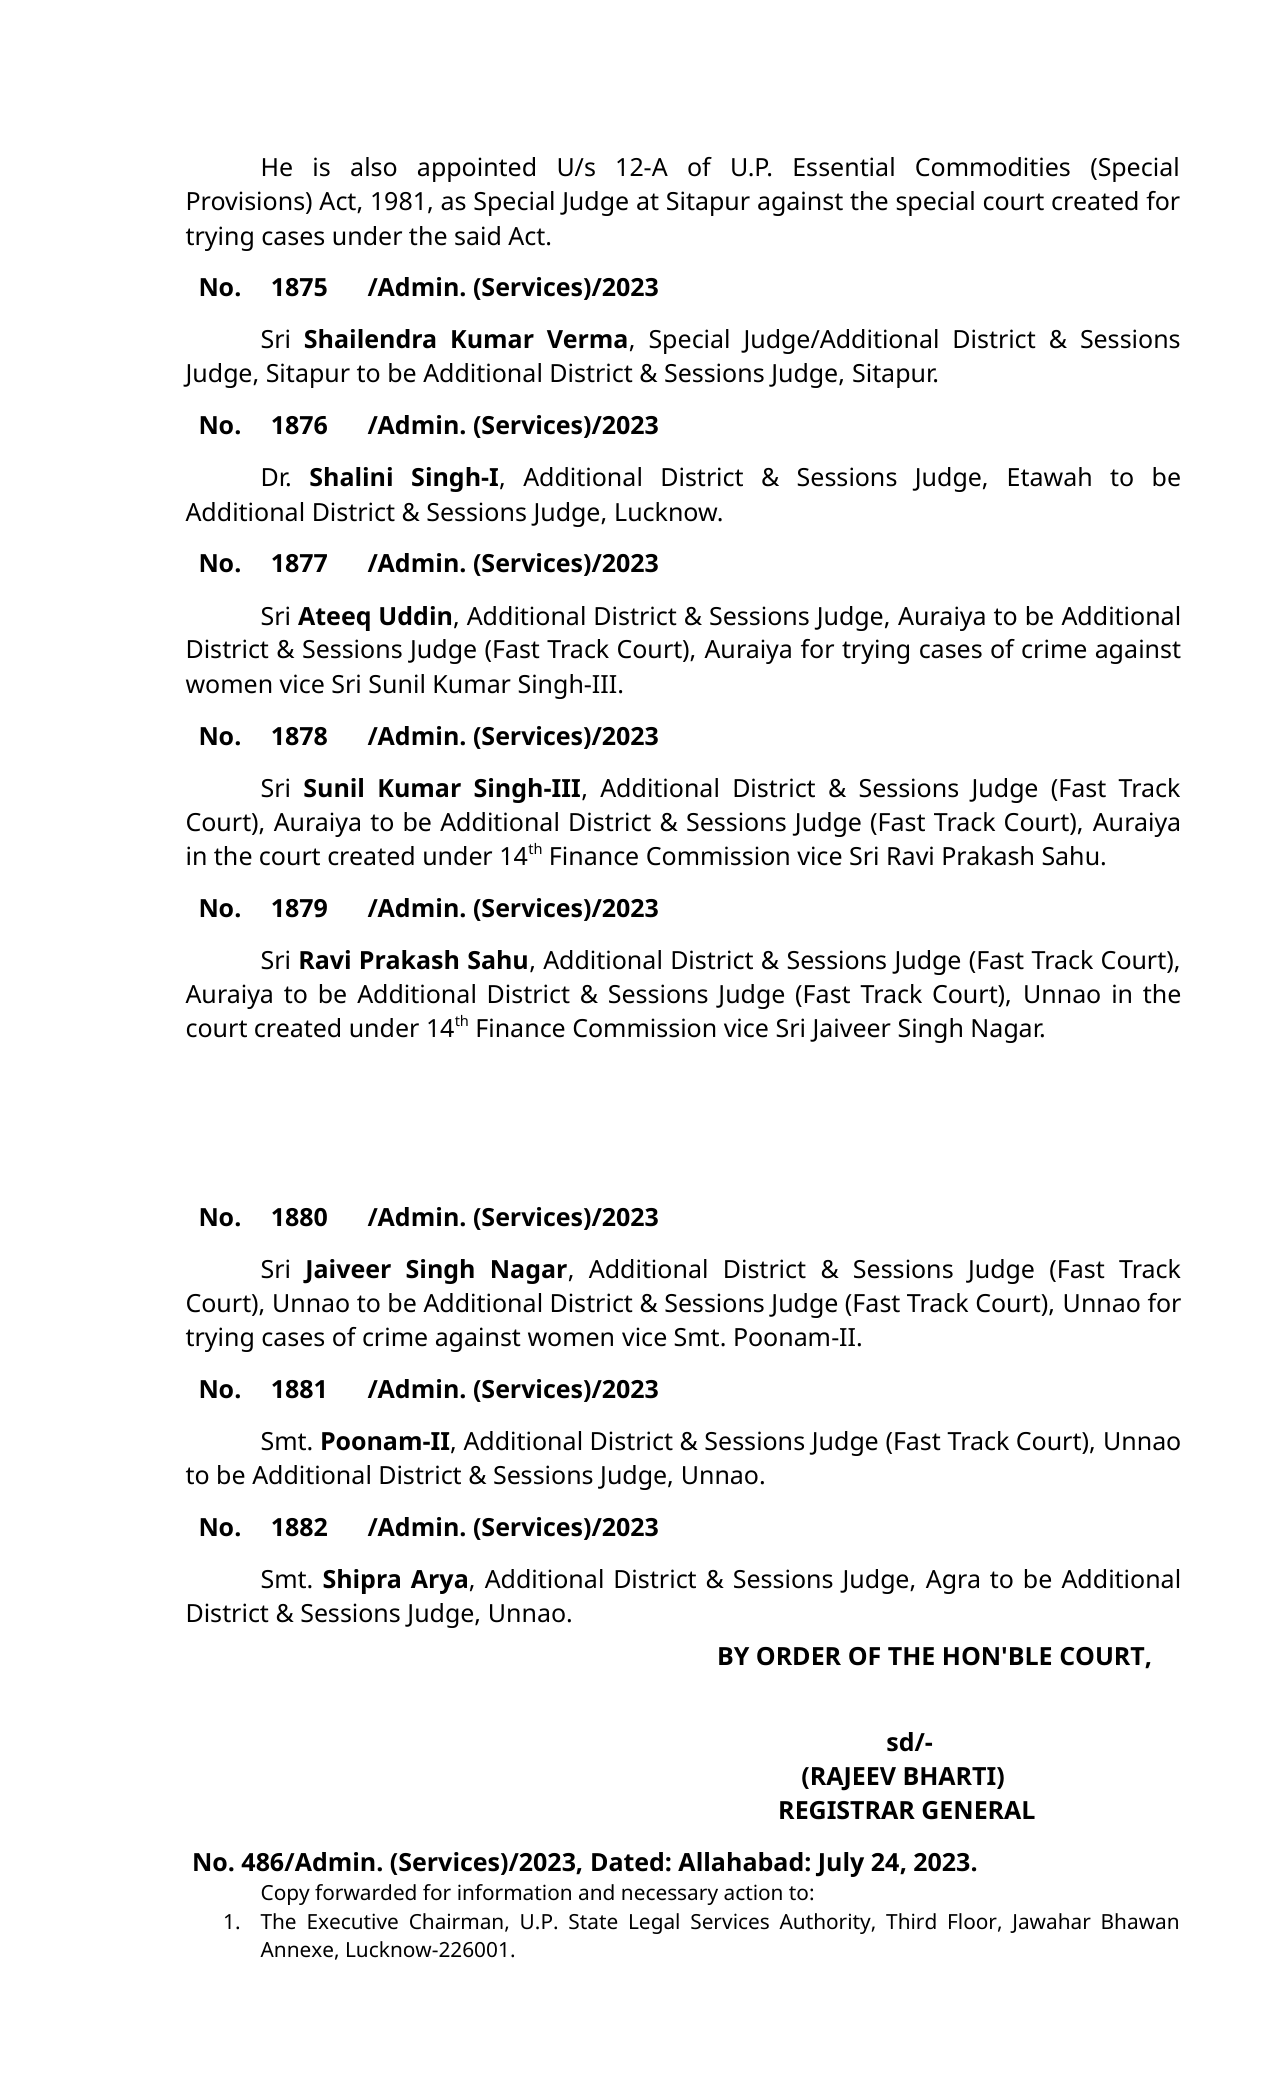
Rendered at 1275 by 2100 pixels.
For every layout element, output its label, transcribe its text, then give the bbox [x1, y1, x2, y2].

text Sri Sunil Kumar Singh-III, Additional District & Sessions Judge (Fast Track Court), Auraiya to be Additional District & Sessions Judge (Fast Track Court), Auraiya in the court created under 14th Finance Commission vice Sri Ravi Prakash Sahu. [185, 770, 1181, 872]
table_header No. [187, 1191, 259, 1243]
list The Executive Chairman, U.P. State Legal Services Authority, Third Floor, Jawahar Bhawan Annexe, Lucknow-226001. [223, 1907, 1181, 1964]
table_header /Admin. (Services)/2023 [356, 709, 738, 761]
table_header No. [187, 709, 259, 761]
table_header No. [187, 1363, 259, 1415]
text Sri Ravi Prakash Sahu, Additional District & Sessions Judge (Fast Track Court), Auraiya to be Additional District & Sessions Judge (Fast Track Court), Unnao in the court created under 14th Finance Commission vice Sri Jaiveer Singh Nagar. [185, 942, 1181, 1044]
text He is also appointed U/s 12-A of U.P. Essential Commodities (Special Provisions) Act, 1981, as Special Judge at Sitapur against the special court created for trying cases under the said Act. [185, 150, 1181, 252]
table_header No. [187, 261, 259, 313]
text BY ORDER OF THE HON'BLE COURT, [560, 1639, 1181, 1673]
table_header [259, 709, 356, 761]
table_header [259, 1363, 356, 1415]
text Sri Jaiveer Singh Nagar, Additional District & Sessions Judge (Fast Track Court), Unnao to be Additional District & Sessions Judge (Fast Track Court), Unnao for trying cases of crime against women vice Smt. Poonam-II. [185, 1252, 1181, 1354]
table_header [259, 399, 356, 451]
text REGISTRAR GENERAL [185, 1792, 1181, 1826]
text Sri Shailendra Kumar Verma, Special Judge/Additional District & Sessions Judge, Sitapur to be Additional District & Sessions Judge, Sitapur. [185, 322, 1181, 390]
table_header /Admin. (Services)/2023 [356, 881, 738, 933]
table_header [259, 881, 356, 933]
table_header /Admin. (Services)/2023 [356, 1363, 738, 1415]
table_header No. [187, 537, 259, 589]
table_header [259, 1501, 356, 1553]
text Smt. Poonam-II, Additional District & Sessions Judge (Fast Track Court), Unnao to be Additional District & Sessions Judge, Unnao. [185, 1424, 1181, 1492]
table_header No. [187, 1501, 259, 1553]
table_header /Admin. (Services)/2023 [356, 1501, 738, 1553]
text (RAJEEV BHARTI) [185, 1758, 1183, 1792]
table_header [259, 537, 356, 589]
text Smt. Shipra Arya, Additional District & Sessions Judge, Agra to be Additional District & Sessions Judge, Unnao. [185, 1562, 1181, 1630]
table_header /Admin. (Services)/2023 [356, 399, 738, 451]
table_header [259, 1191, 356, 1243]
table_header /Admin. (Services)/2023 [356, 537, 738, 589]
text sd/- [185, 1724, 1181, 1758]
text Dr. Shalini Singh-I, Additional District & Sessions Judge, Etawah to be Additional District & Sessions Judge, Lucknow. [185, 460, 1181, 528]
table_header No. [187, 881, 259, 933]
table_header /Admin. (Services)/2023 [356, 1191, 738, 1243]
text Copy forwarded for information and necessary action to: [185, 1878, 1181, 1907]
table_header /Admin. (Services)/2023 [356, 261, 738, 313]
text Sri Ateeq Uddin, Additional District & Sessions Judge, Auraiya to be Additional District & Sessions Judge (Fast Track Court), Auraiya for trying cases of crime against women vice Sri Sunil Kumar Singh-III. [185, 598, 1181, 700]
table_header [259, 261, 356, 313]
table_header No. [187, 399, 259, 451]
text No. 486/Admin. (Services)/2023, Dated: Allahabad: July 24, 2023. [185, 1844, 1181, 1878]
